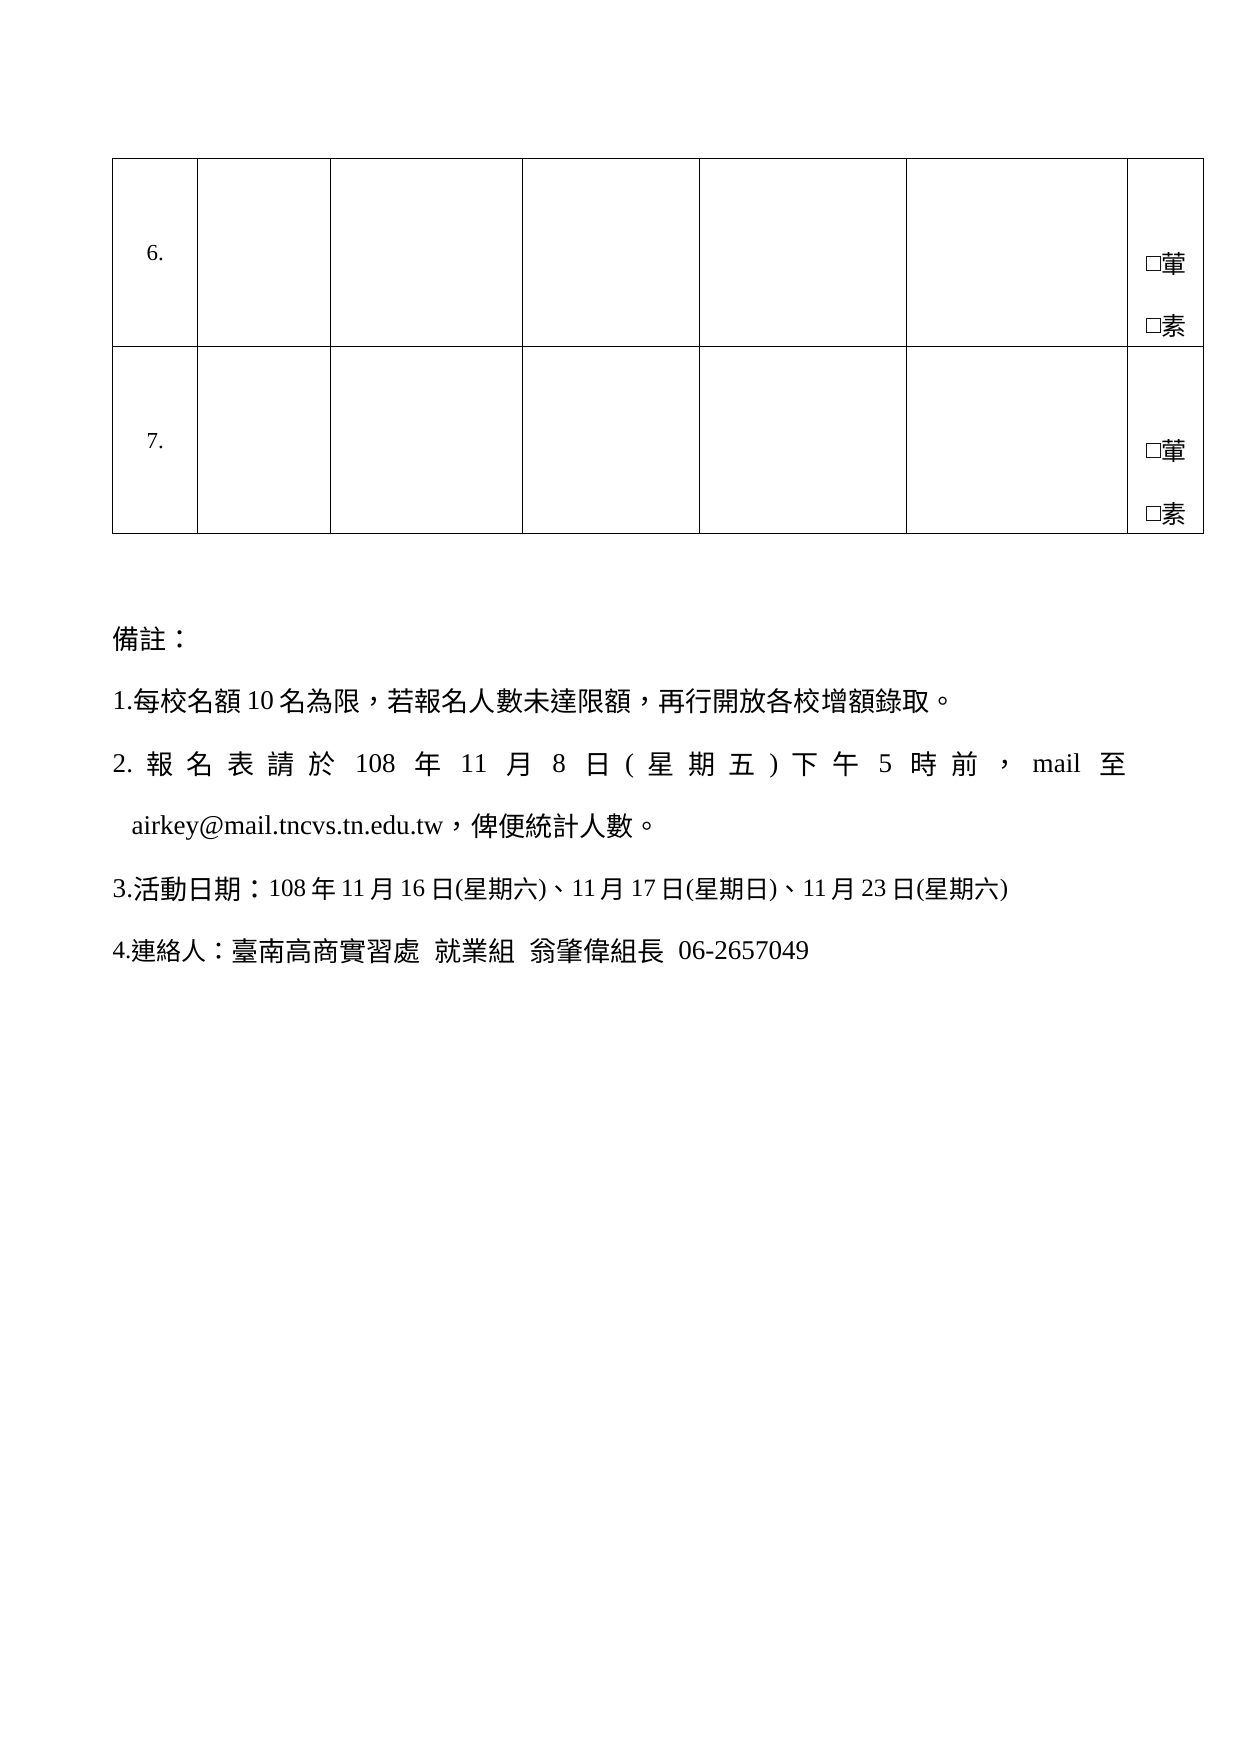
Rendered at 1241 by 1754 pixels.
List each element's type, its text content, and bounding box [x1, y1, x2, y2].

table_cell [523, 347, 699, 533]
table_cell [113, 347, 197, 533]
text 2.報名表請於108年11月8日(星期五)下午5時前，mail至airkey@mail.tncvs.tn.edu.tw，俾便統計人數。 [112, 721, 1128, 846]
table_cell □葷 □素 [1128, 347, 1203, 533]
table_cell [198, 347, 330, 533]
text 備註： [112, 596, 1128, 658]
table_cell [700, 159, 906, 346]
table_cell □葷 □素 [1128, 159, 1203, 346]
text 4.連絡人：臺南高商實習處 就業組 翁肇偉組長 06-2657049 [112, 908, 1128, 971]
table_cell [907, 347, 1127, 533]
table_cell [907, 159, 1127, 346]
text 1.每校名額10名為限，若報名人數未達限額，再行開放各校增額錄取。 [112, 658, 1128, 721]
table_cell [331, 159, 522, 346]
text 3.活動日期：108年11月16日(星期六)、11月17日(星期日)、11月23日(星期六) [112, 846, 1128, 908]
table_cell [331, 347, 522, 533]
table_cell [700, 347, 906, 533]
table_cell [113, 159, 197, 346]
table_cell [523, 159, 699, 346]
table_cell [198, 159, 330, 346]
